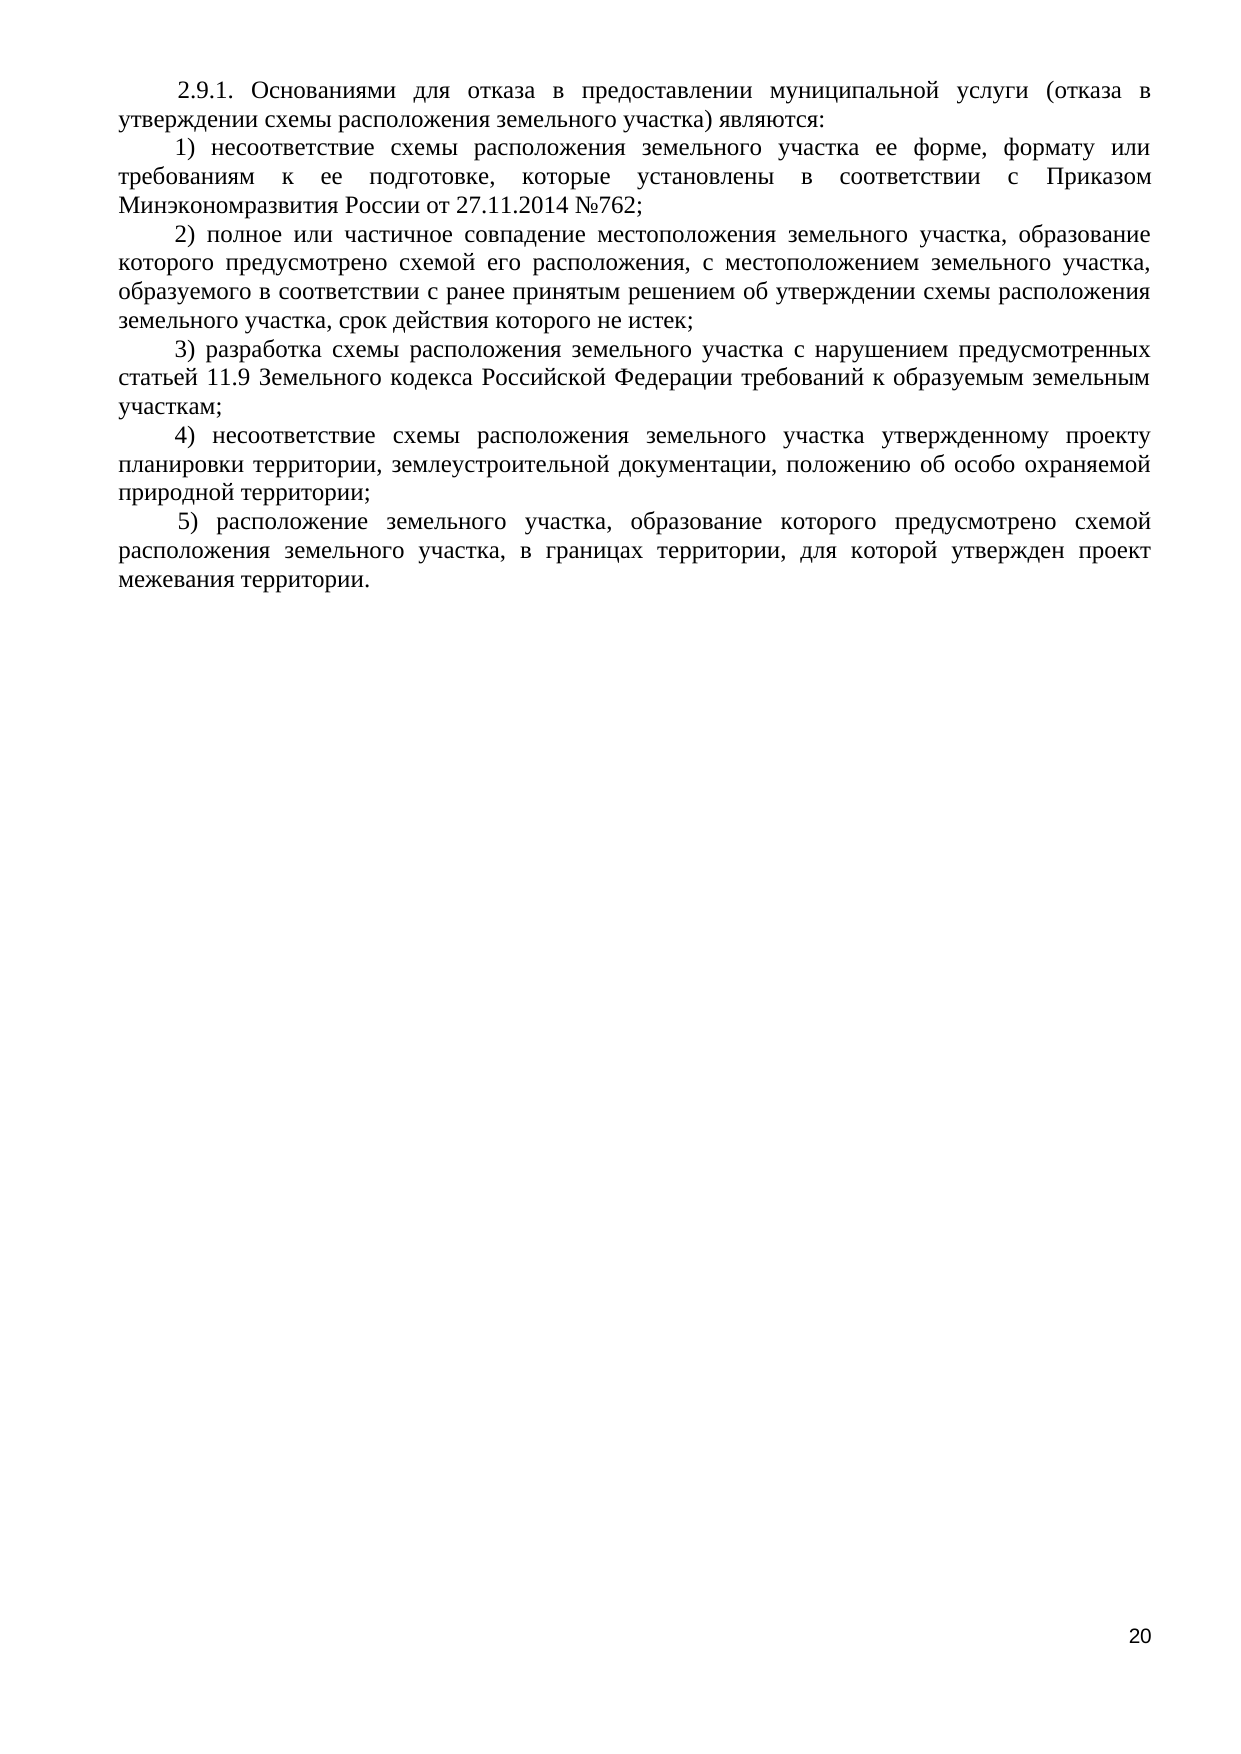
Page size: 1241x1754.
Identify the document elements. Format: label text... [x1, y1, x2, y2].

text 2.9.1. Основаниями для отказа в предоставлении муниципальной услуги (отказа в утверждении схемы расположения земельного участка) являются: [118, 75, 1152, 132]
text 2) полное или частичное совпадение местоположения земельного участка, образование которого предусмотрено схемой его расположения, с местоположением земельного участка, образуемого в соответствии с ранее принятым решением об утверждении схемы расположения земельного участка, срок действия которого не истек; [118, 219, 1152, 334]
text 4) несоответствие схемы расположения земельного участка утвержденному проекту планировки территории, землеустроительной документации, положению об особо охраняемой природной территории; [118, 420, 1152, 506]
text 1) несоответствие схемы расположения земельного участка ее форме, формату или требованиям к ее подготовке, которые установлены в соответствии с Приказом Минэкономразвития России от 27.11.2014 №762; [118, 132, 1152, 219]
text 3) разработка схемы расположения земельного участка с нарушением предусмотренных статьей 11.9 Земельного кодекса Российской Федерации требований к образуемым земельным участкам; [118, 334, 1152, 420]
text 5) расположение земельного участка, образование которого предусмотрено схемой расположения земельного участка, в границах территории, для которой утвержден проект межевания территории. [118, 506, 1152, 592]
